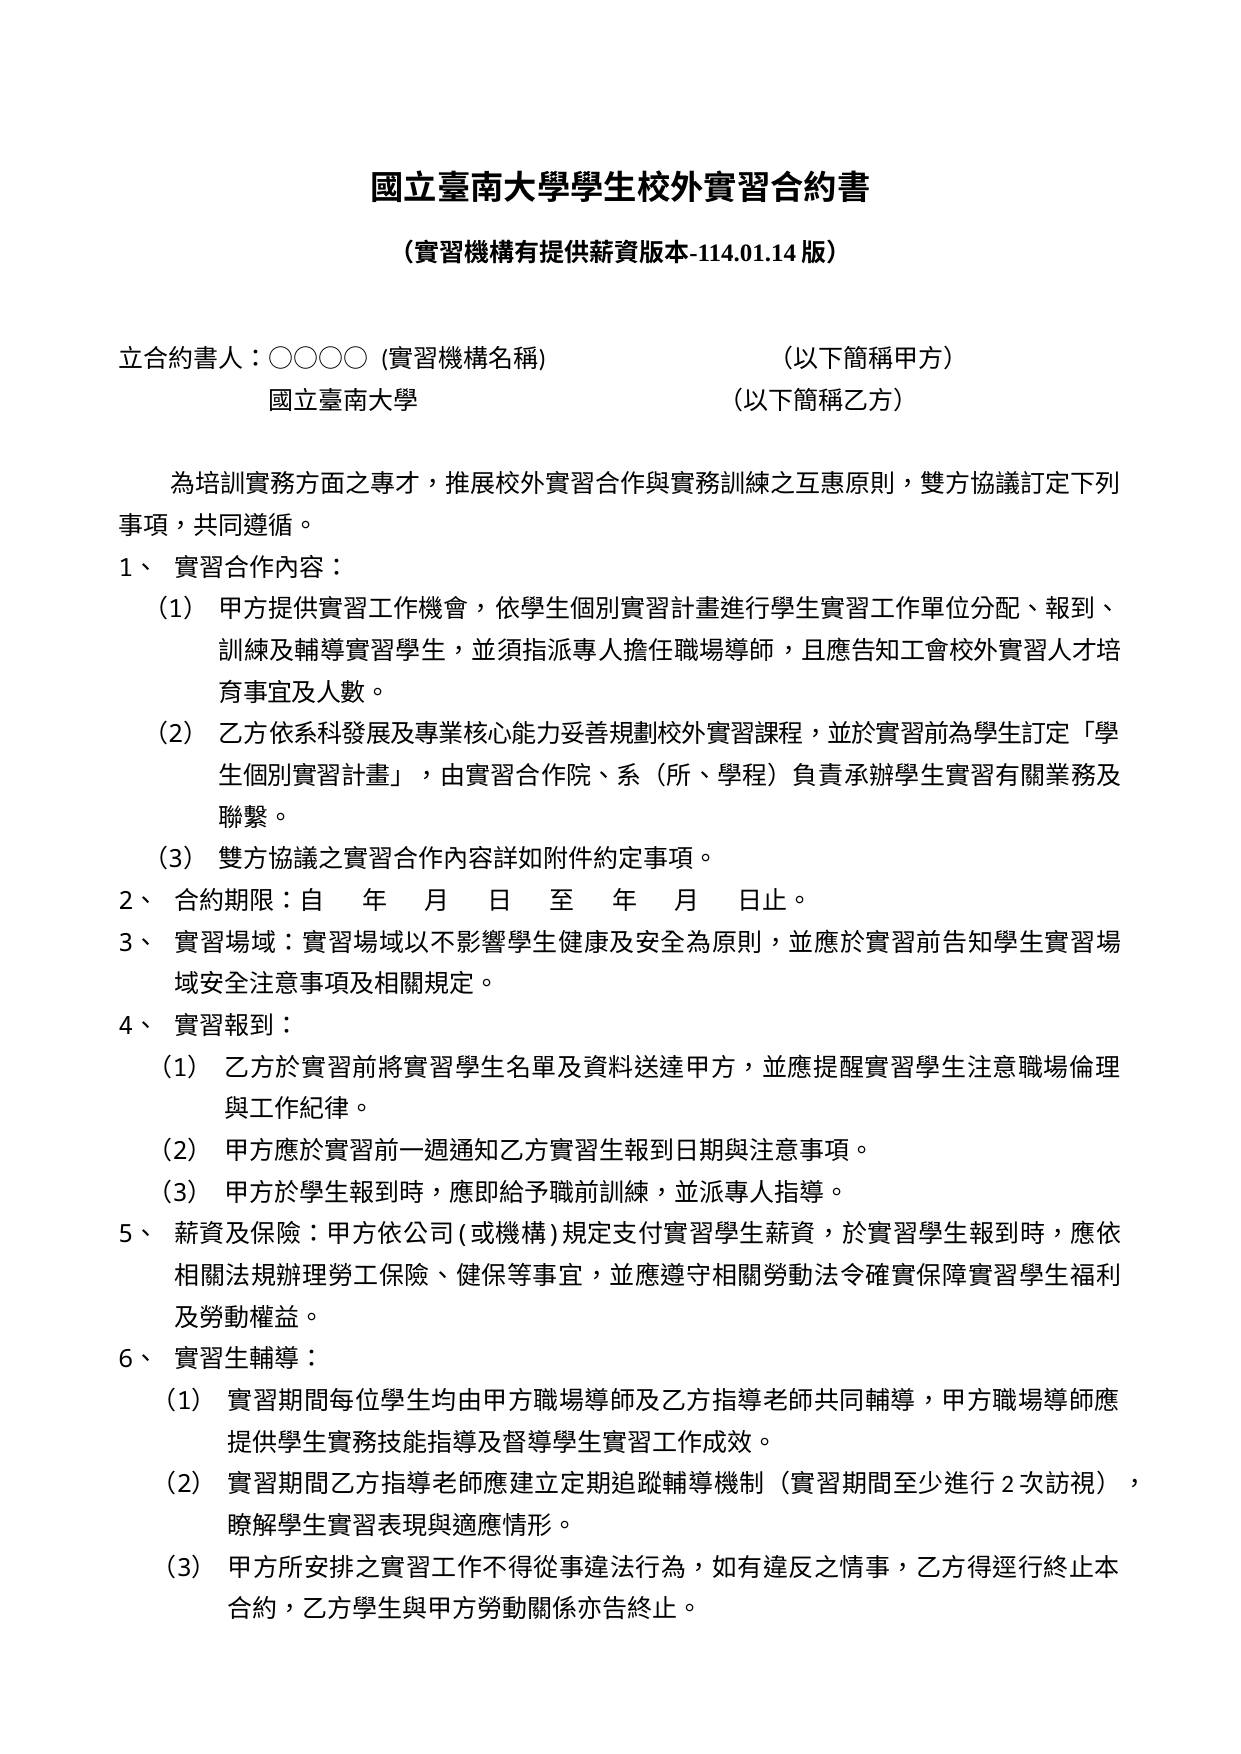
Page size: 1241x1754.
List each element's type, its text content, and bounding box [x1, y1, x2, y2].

text 立合約書人：○○○○ (實習機構名稱) （以下簡稱甲方） [118, 334, 1122, 376]
list 甲方於學生報到時，應即給予職前訓練，並派專人指導。 [147, 1168, 1122, 1209]
text 國立臺南大學學生校外實習合約書 [118, 161, 1122, 209]
list 甲方提供實習工作機會，依學生個別實習計畫進行學生實習工作單位分配、報到、訓練及輔導實習學生，並須指派專人擔任職場導師，且應告知工會校外實習人才培育事宜及人數。 [143, 584, 1122, 709]
list 實習合作內容： [118, 543, 1122, 584]
list 實習場域：實習場域以不影響學生健康及安全為原則，並應於實習前告知學生實習場域安全注意事項及相關規定。 [118, 918, 1122, 1001]
list 甲方應於實習前一週通知乙方實習生報到日期與注意事項。 [147, 1126, 1122, 1168]
list 實習生輔導： [118, 1334, 1122, 1376]
text 為培訓實務方面之專才，推展校外實習合作與實務訓練之互惠原則，雙方協議訂定下列事項，共同遵循。 [118, 459, 1122, 543]
list 實習報到： [118, 1001, 1122, 1043]
list 實習期間每位學生均由甲方職場導師及乙方指導老師共同輔導，甲方職場導師應提供學生實務技能指導及督導學生實習工作成效。 [152, 1376, 1122, 1459]
text （實習機構有提供薪資版本-114.01.14版） [118, 209, 1122, 272]
text 國立臺南大學 （以下簡稱乙方） [268, 376, 1122, 418]
list 乙方依系科發展及專業核心能力妥善規劃校外實習課程，並於實習前為學生訂定「學生個別實習計畫」，由實習合作院、系（所、學程）負責承辦學生實習有關業務及聯繫。 [143, 709, 1122, 834]
list 雙方協議之實習合作內容詳如附件約定事項。 [143, 834, 1122, 876]
list 薪資及保險：甲方依公司(或機構)規定支付實習學生薪資，於實習學生報到時，應依相關法規辦理勞工保險、健保等事宜，並應遵守相關勞動法令確實保障實習學生福利及勞動權益。 [118, 1209, 1122, 1334]
list 乙方於實習前將實習學生名單及資料送達甲方，並應提醒實習學生注意職場倫理與工作紀律。 [147, 1043, 1122, 1126]
list 實習期間乙方指導老師應建立定期追蹤輔導機制（實習期間至少進行2次訪視），瞭解學生實習表現與適應情形。 [152, 1459, 1122, 1543]
list 甲方所安排之實習工作不得從事違法行為，如有違反之情事，乙方得逕行終止本合約，乙方學生與甲方勞動關係亦告終止。 [152, 1543, 1122, 1626]
list 合約期限：自 年 月 日 至 年 月 日止。 [118, 876, 1122, 918]
